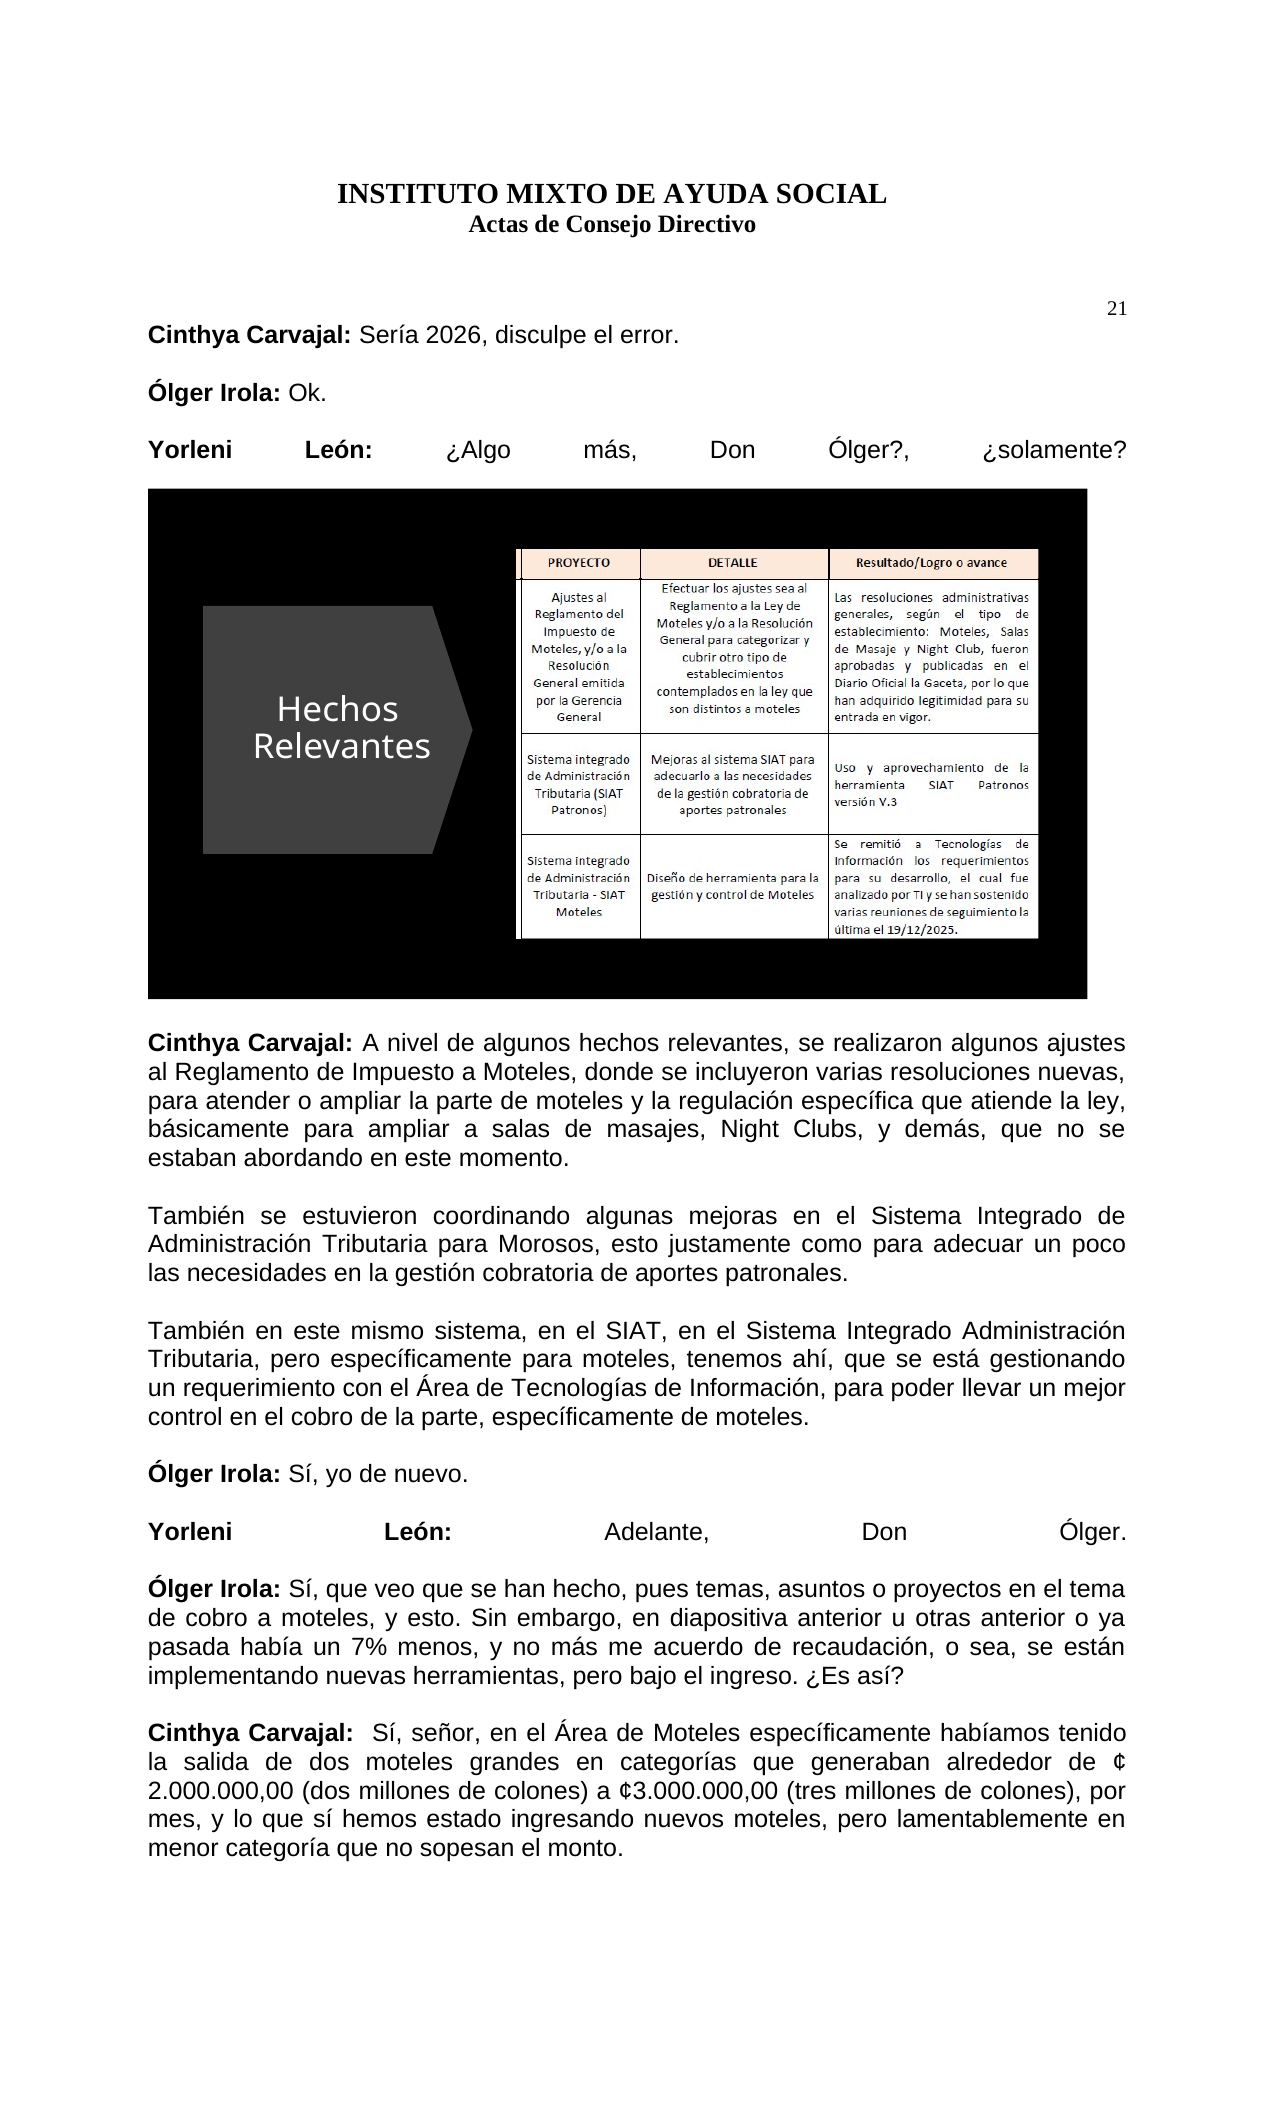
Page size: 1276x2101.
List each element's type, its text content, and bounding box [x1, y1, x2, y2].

text Cinthya Carvajal: Sería 2026, disculpe el error. [148, 320, 1127, 349]
text También se estuvieron coordinando algunas mejoras en el Sistema Integrado de Administración Tributaria para Morosos, esto justamente como para adecuar un poco las necesidades en la gestión cobratoria de aportes patronales. [148, 1201, 1127, 1287]
text Yorleni León: ¿Algo más, Don Ólger?, ¿solamente? [148, 407, 1127, 488]
text Ólger Irola: Sí, yo de nuevo. [148, 1431, 1127, 1488]
text Cinthya Carvajal: A nivel de algunos hechos relevantes, se realizaron algunos ajustes al Reglamento de Impuesto a Moteles, donde se incluyeron varias resoluciones nuevas, para atender o ampliar la parte de moteles y la regulación específica que atiende la ley, básicamente para ampliar a salas de masajes, Night Clubs, y demás, que no se estaban abordando en este momento. [148, 1028, 1127, 1172]
text También en este mismo sistema, en el SIAT, en el Sistema Integrado Administración Tributaria, pero específicamente para moteles, tenemos ahí, que se está gestionando un requerimiento con el Área de Tecnologías de Información, para poder llevar un mejor control en el cobro de la parte, específicamente de moteles. [148, 1287, 1127, 1431]
text Yorleni León: Adelante, Don Ólger. Ólger Irola: Sí, que veo que se han hecho, pues temas, asuntos o proyectos en el tema de cobro a moteles, y esto. Sin embargo, en diapositiva anterior u otras anterior o ya pasada había un 7% menos, y no más me acuerdo de recaudación, o sea, se están implementando nuevas herramientas, pero bajo el ingreso. ¿Es así? [148, 1488, 1127, 1689]
text Ólger Irola: Ok. [148, 349, 1127, 407]
text Cinthya Carvajal: Sí, señor, en el Área de Moteles específicamente habíamos tenido la salida de dos moteles grandes en categorías que generaban alrededor de ¢ 2.000.000,00 (dos millones de colones) a ¢3.000.000,00 (tres millones de colones), por mes, y lo que sí hemos estado ingresando nuevos moteles, pero lamentablemente en menor categoría que no sopesan el monto. [148, 1689, 1127, 1862]
